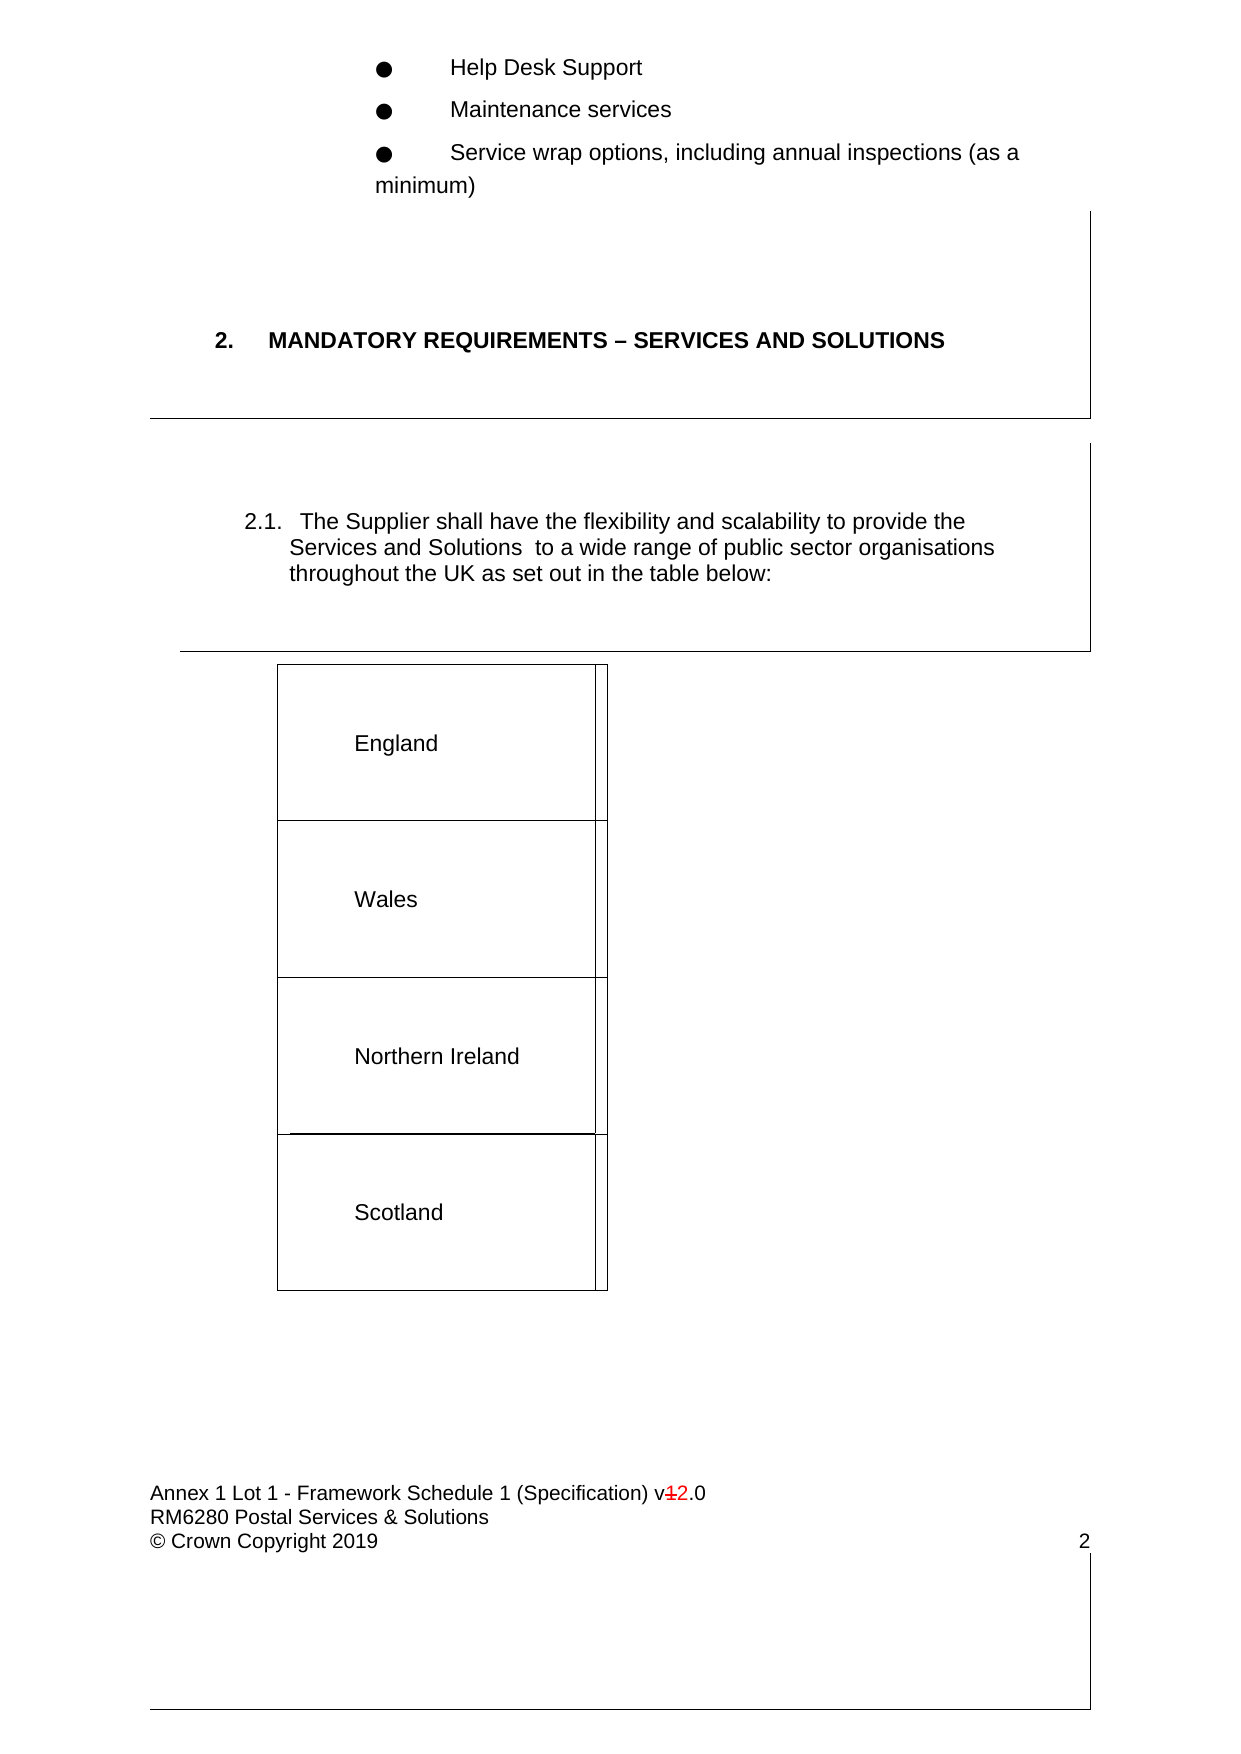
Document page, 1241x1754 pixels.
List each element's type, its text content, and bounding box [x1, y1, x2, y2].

table_cell [596, 821, 607, 977]
table_cell [596, 1135, 607, 1290]
table_header England [278, 665, 595, 820]
table_header [596, 665, 607, 820]
table_cell Scotland [278, 1135, 595, 1290]
list The Supplier shall have the flexibility and scalability to provide the Services and Solutions to a wide range of public sector organisations throughout the UK as set out in the table below: [179, 443, 1090, 651]
list Service wrap options, including annual inspections (as a minimum) [375, 130, 1091, 199]
table_cell Wales [278, 821, 595, 977]
list Maintenance services [375, 87, 1091, 130]
table_cell [596, 978, 607, 1133]
list MANDATORY REQUIREMENTS – SERVICES AND SOLUTIONS [150, 263, 1091, 418]
table_cell Northern Ireland [278, 978, 595, 1133]
list Help Desk Support [375, 44, 1091, 87]
